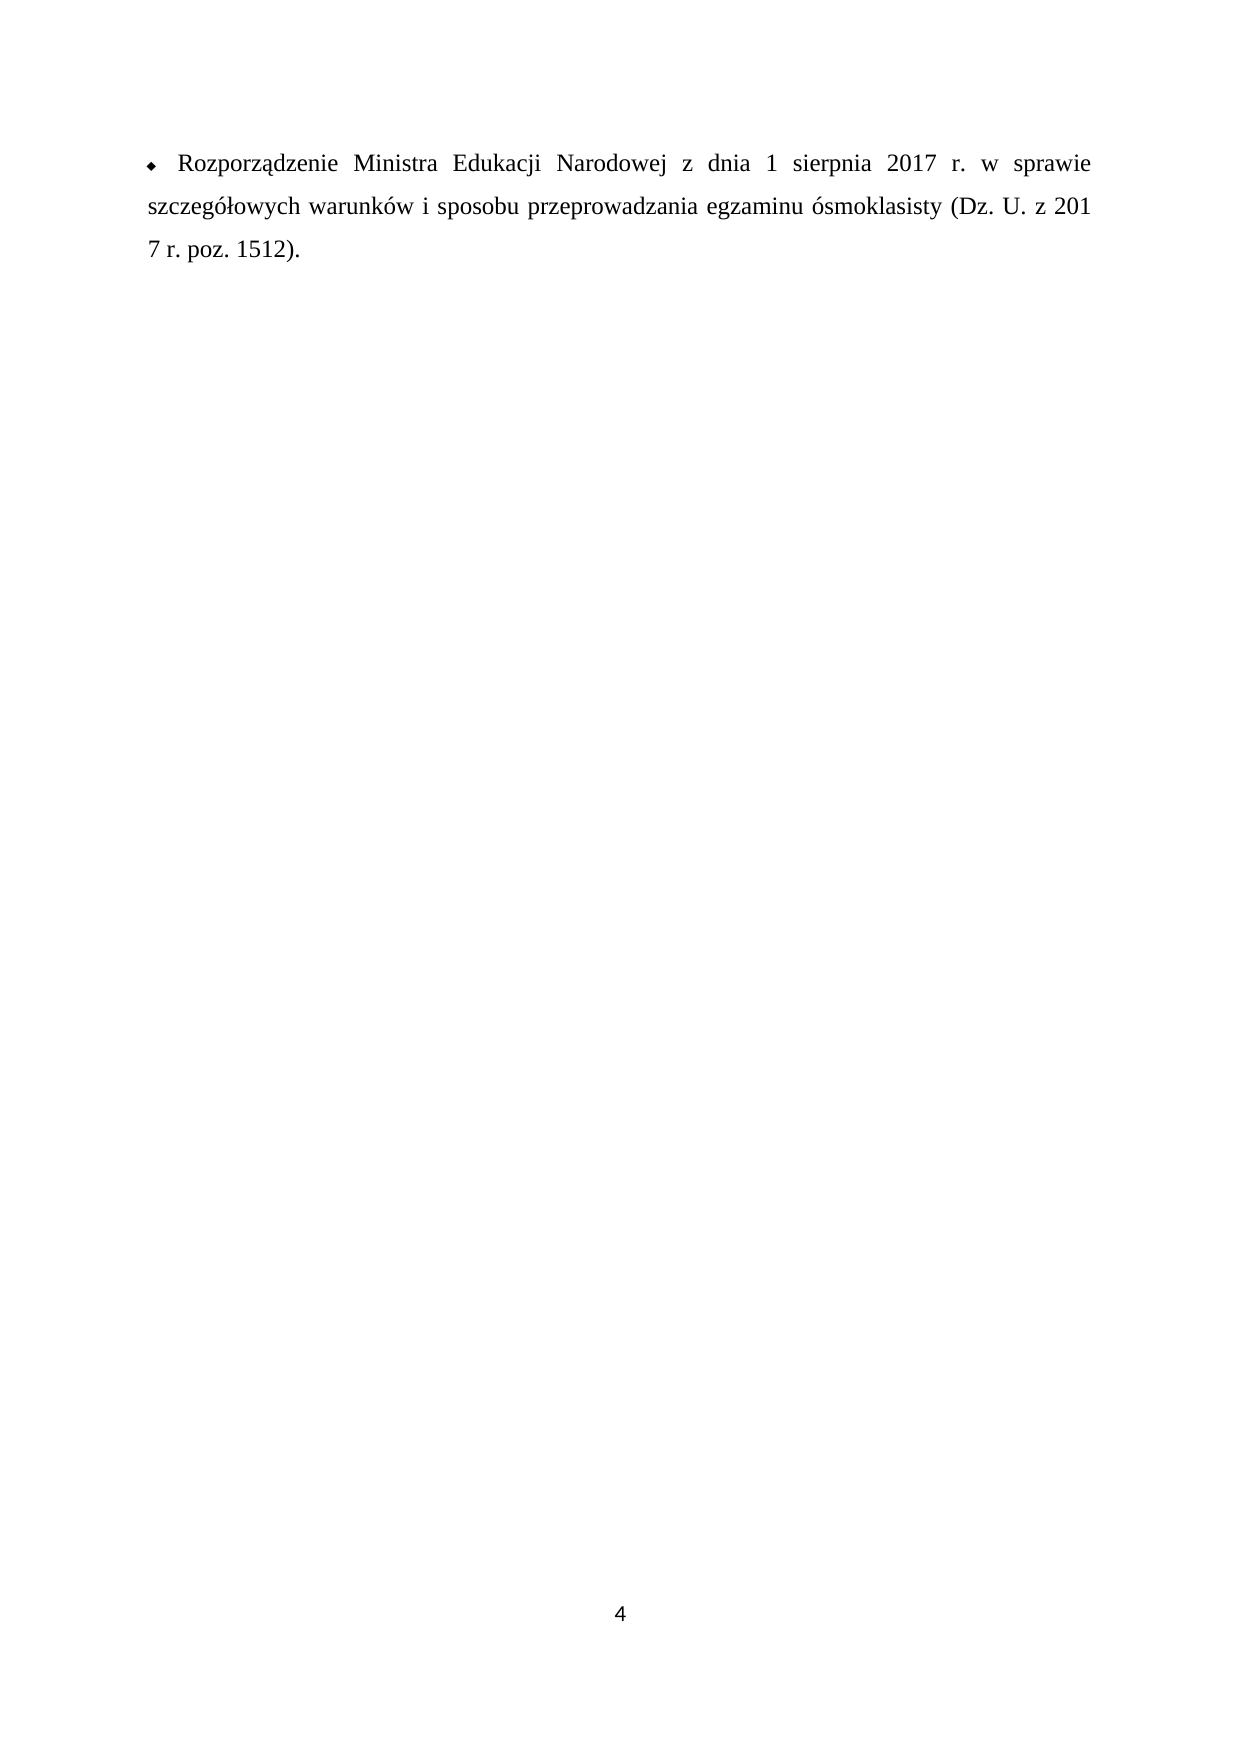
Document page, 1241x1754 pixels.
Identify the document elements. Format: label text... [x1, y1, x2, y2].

list Rozporządzenie Ministra Edukacji Narodowej z dnia 1 sierpnia 2017 r. w sprawie szczegółowych warunków i sposobu przeprowadzania egzaminu ósmoklasisty (Dz. U. z 201​7 r. poz. 1512). [146, 148, 1093, 263]
